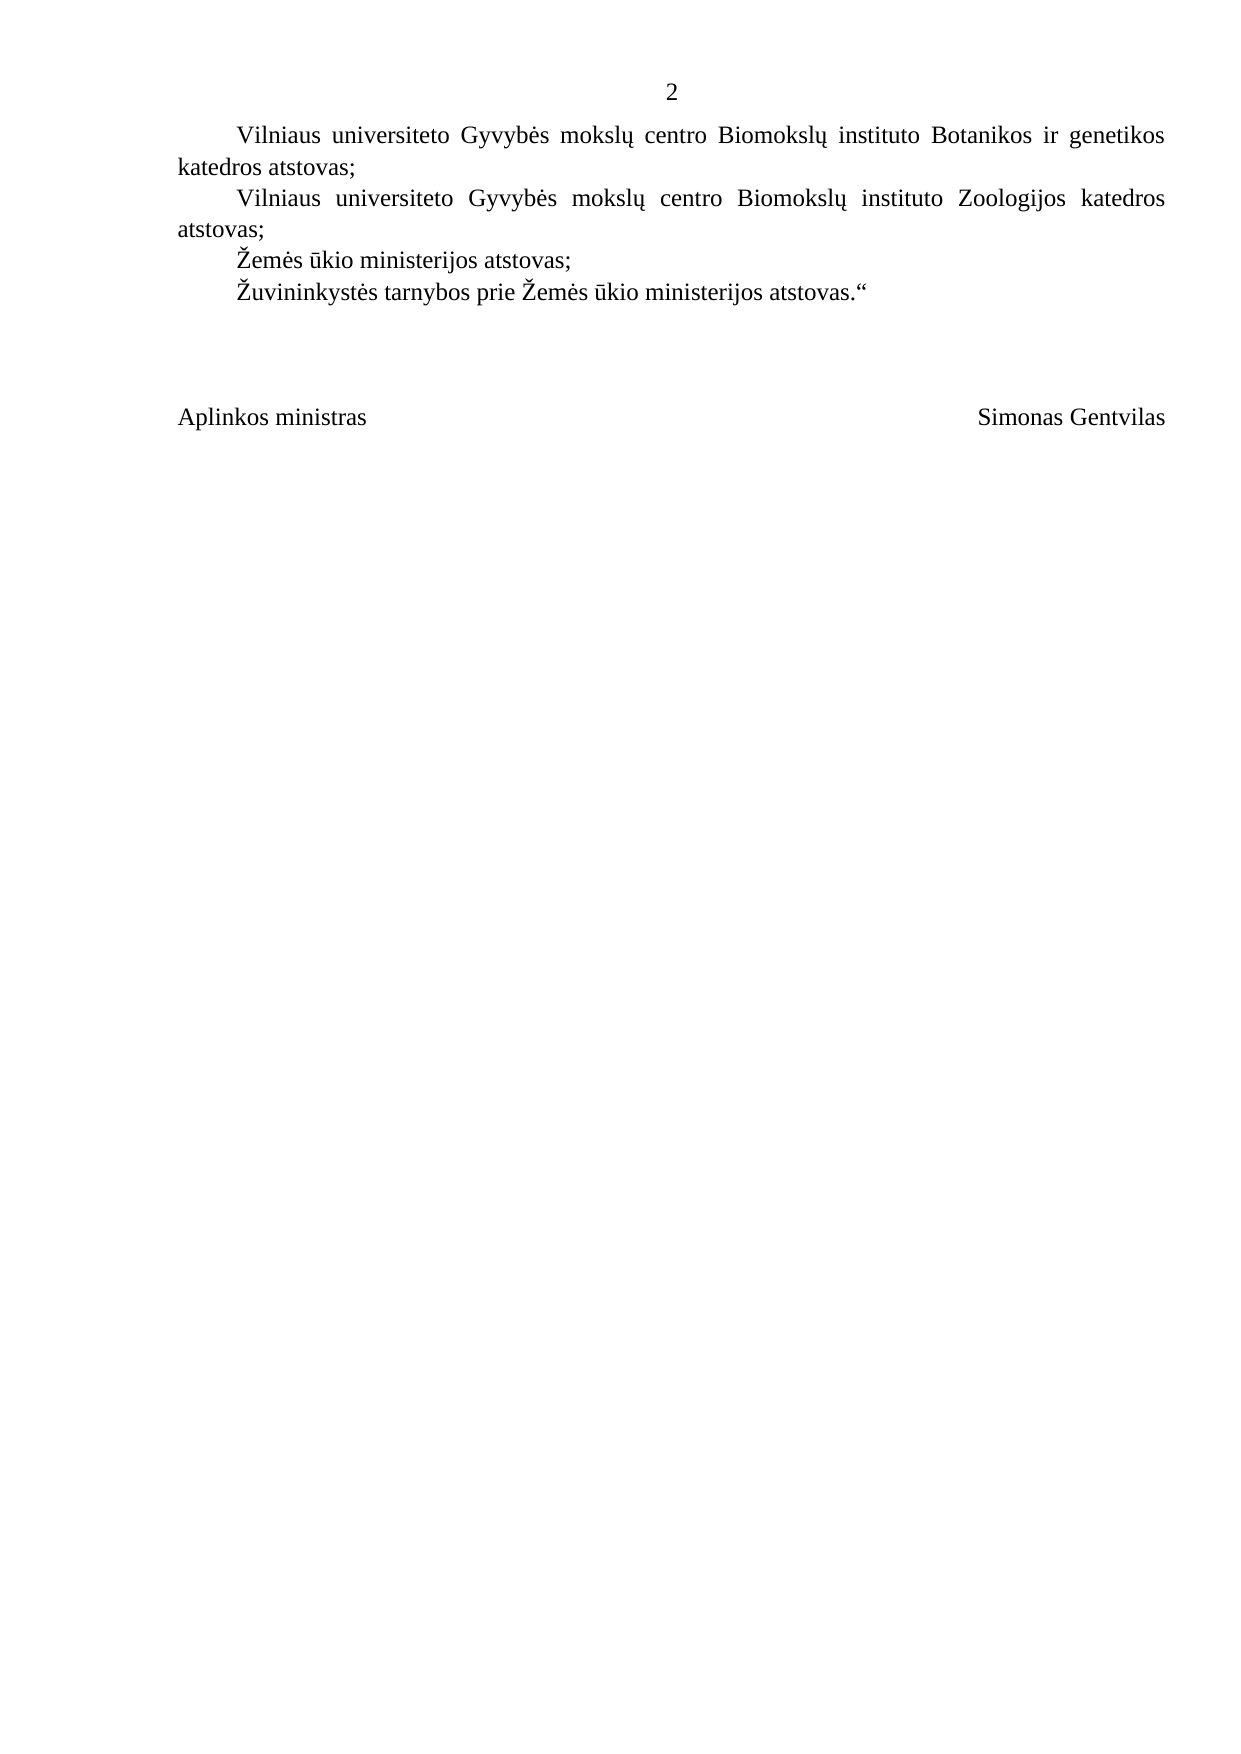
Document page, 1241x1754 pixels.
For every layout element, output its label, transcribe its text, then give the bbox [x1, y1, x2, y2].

text Žuvininkystės tarnybos prie Žemės ūkio ministerijos atstovas.“ [177, 274, 1166, 306]
text Vilniaus universiteto Gyvybės mokslų centro Biomokslų instituto Zoologijos katedros atstovas; [177, 181, 1166, 243]
text Vilniaus universiteto Gyvybės mokslų centro Biomokslų instituto Botanikos ir genetikos katedros atstovas; [177, 118, 1166, 181]
text Žemės ūkio ministerijos atstovas; [177, 243, 1166, 274]
text Aplinkos ministras Simonas Gentvilas [177, 399, 1166, 431]
